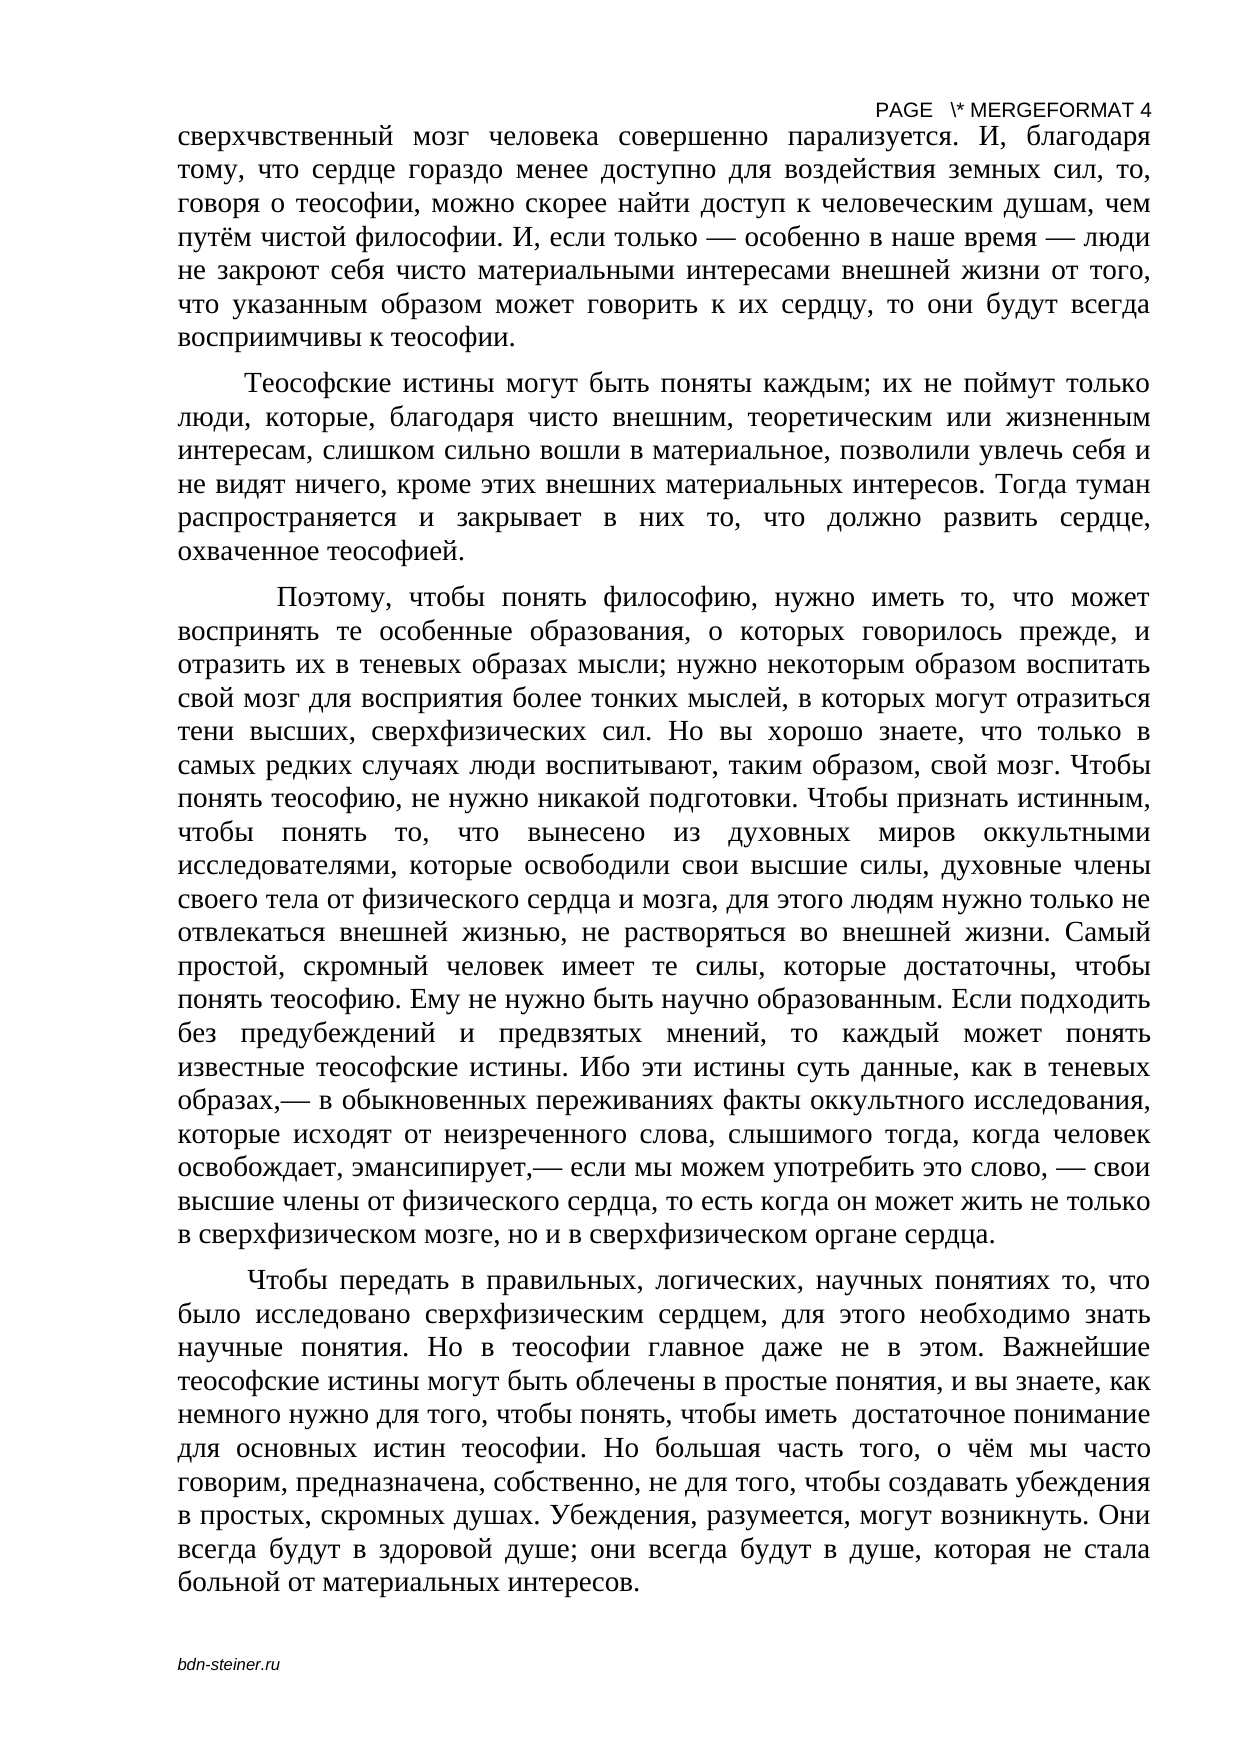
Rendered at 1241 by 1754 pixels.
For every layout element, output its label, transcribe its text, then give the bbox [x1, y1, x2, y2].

text сверхчвственный мозг человека совершенно парализуется. И, благодаря тому, что сердце гораздо менее доступно для воздействия земных сил, то, говоря о теософии, можно скорее найти доступ к человеческим душам, чем путём чистой философии. И, если только — особенно в наше время — люди не закроют себя чисто материальными интересами внешней жизни от того, что указанным образом может говорить к их сердцу, то они будут всегда восприимчивы к теософии. [177, 118, 1152, 353]
text Чтобы передать в правильных, логических, научных понятиях то, что было исследовано сверхфизическим сердцем, для этого необходимо знать научные понятия. Но в теософии главное даже не в этом. Важнейшие теософские истины могут быть облечены в простые понятия, и вы знаете, как немного нужно для того, чтобы понять, чтобы иметь достаточное понимание для основных истин теософии. Но большая часть того, о чём мы часто говорим, предназначена, собственно, не для того, чтобы создавать убеждения в простых, скромных душах. Убеждения, разумеется, могут возникнуть. Они всегда будут в здоровой душе; они всегда будут в душе, которая не стала больной от материальных интересов. [177, 1262, 1152, 1598]
text Поэтому, чтобы понять философию, нужно иметь то, что может воспринять те особенные образования, о которых говорилось прежде, и отразить их в теневых образах мысли; нужно некоторым образом воспитать свой мозг для восприятия более тонких мыслей, в которых могут отразиться тени высших, сверхфизических сил. Но вы хорошо знаете, что только в самых редких случаях люди воспитывают, таким образом, свой мозг. Чтобы понять теософию, не нужно никакой подготовки. Чтобы признать истинным, чтобы понять то, что вынесено из духовных миров оккультными исследователями, которые освободили свои высшие силы, духовные члены своего тела от физического сердца и мозга, для этого людям нужно только не отвлекаться внешней жизнью, не растворяться во внешней жизни. Самый простой, скромный человек имеет те силы, которые достаточны, чтобы понять теософию. Ему не нужно быть научно образованным. Если подходить без предубеждений и предвзятых мнений, то каждый может понять известные теософские истины. Ибо эти истины суть данные, как в теневых образах,— в обыкновенных переживаниях факты оккультного исследования, которые исходят от неизреченного слова, слышимого тогда, когда человек освобождает, эмансипирует,— если мы можем употребить это слово, — свои высшие члены от физического сердца, то есть когда он может жить не только в сверхфизическом мозге, но и в сверхфизическом органе сердца. [177, 579, 1152, 1250]
text Теософские истины могут быть поняты каждым; их не поймут только люди, которые, благодаря чисто внешним, теоретическим или жизненным интересам, слишком сильно вошли в материальное, позволили увлечь себя и не видят ничего, кроме этих внешних материальных интересов. Тогда туман распространяется и закрывает в них то, что должно развить сердце, охваченное теософией. [177, 365, 1152, 567]
